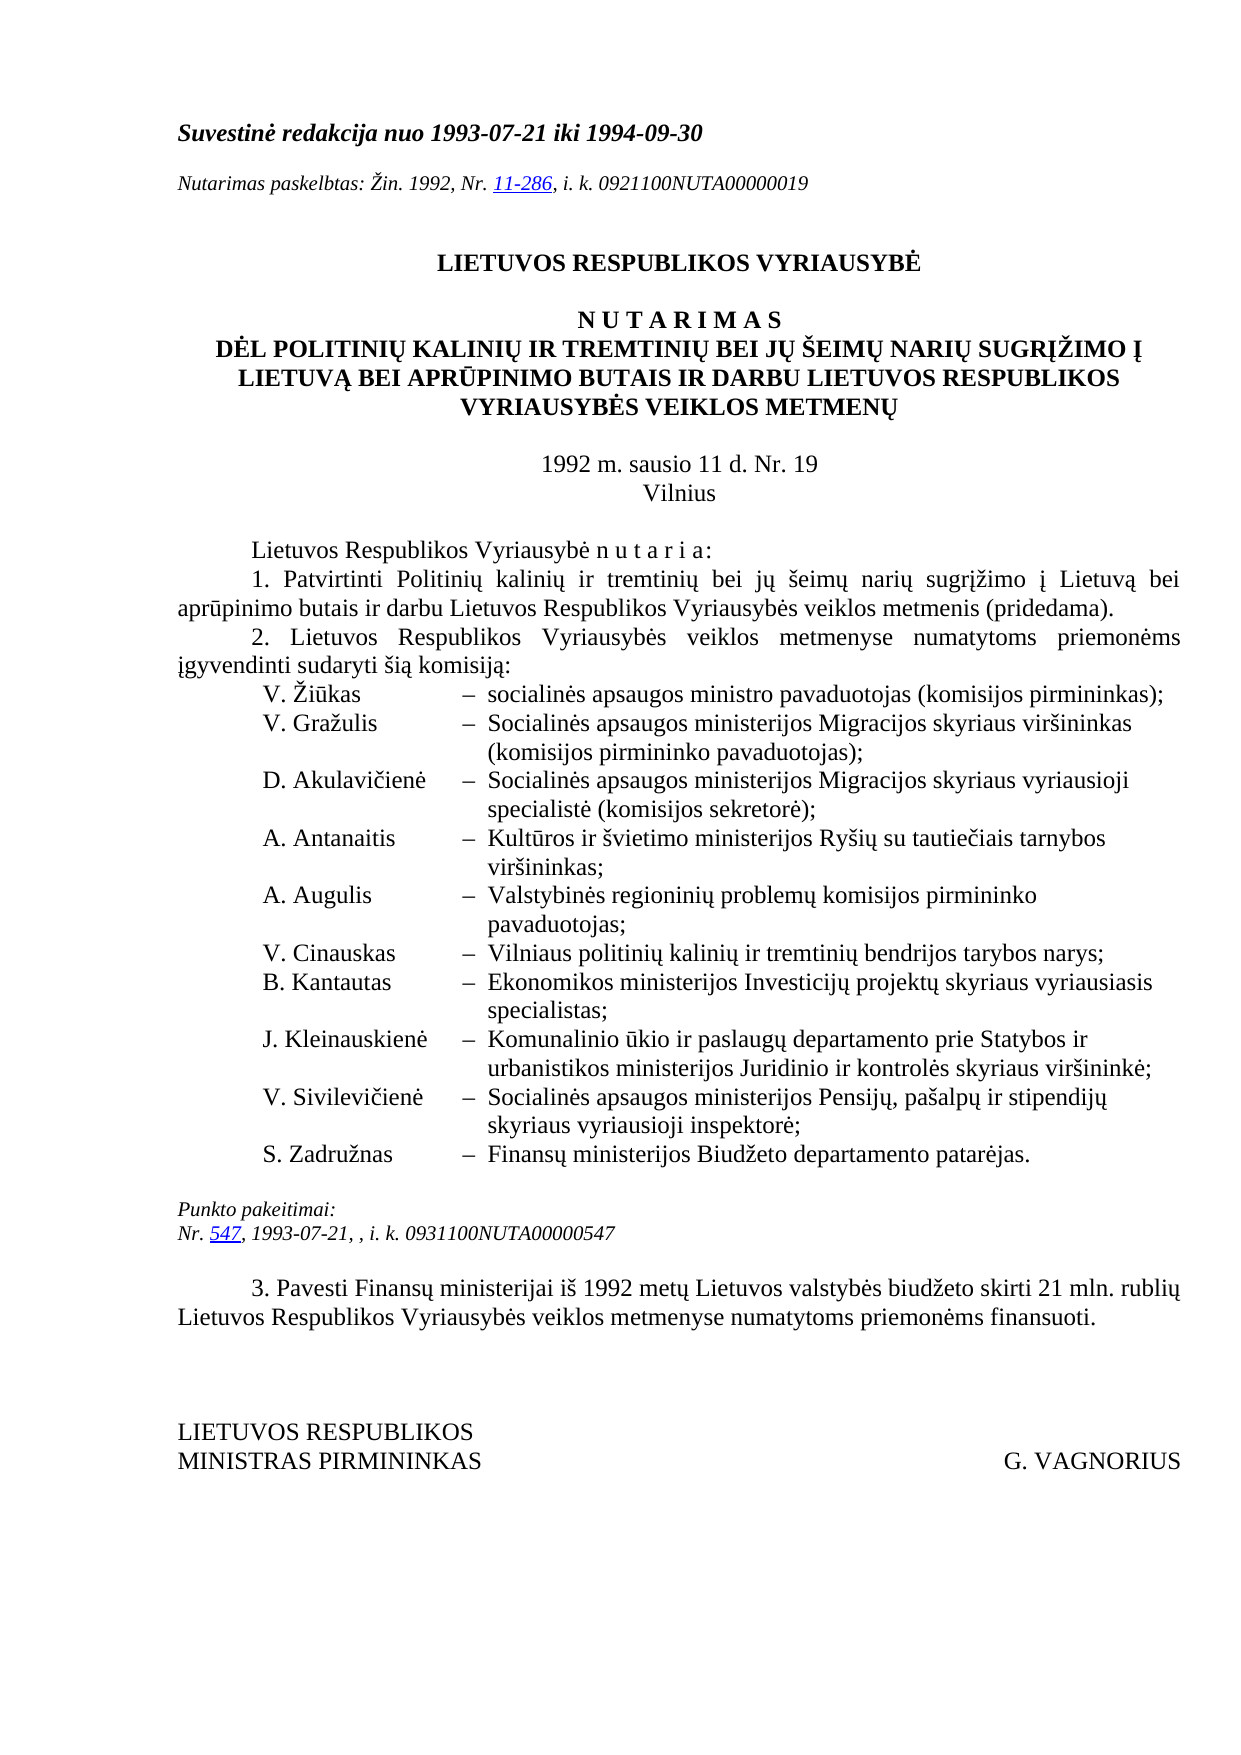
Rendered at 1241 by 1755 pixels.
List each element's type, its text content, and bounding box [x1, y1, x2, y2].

table_cell – [451, 708, 476, 765]
table_cell A. Antanaitis [177, 823, 451, 880]
text 3. Pavesti Finansų ministerijai iš 1992 metų Lietuvos valstybės biudžeto skirti 21 mln. rublių Lietuvos Respublikos Vyriausybės veiklos metmenyse numatytoms priemonėms finansuoti. [177, 1273, 1181, 1331]
text Nr. 547, 1993-07-21, , i. k. 0931100NUTA00000547 [177, 1221, 1181, 1245]
table_cell D. Akulavičienė [177, 765, 451, 823]
text LIETUVOS RESPUBLIKOS VYRIAUSYBĖ [177, 248, 1181, 277]
table_header V. Žiūkas [177, 679, 451, 708]
text Vilnius [177, 478, 1181, 507]
table_cell Vilniaus politinių kalinių ir tremtinių bendrijos tarybos narys; [476, 938, 1181, 967]
table_cell A. Augulis [177, 880, 451, 938]
table_cell Ekonomikos ministerijos Investicijų projektų skyriaus vyriausiasis specialistas; [476, 967, 1181, 1024]
table_cell B. Kantautas [177, 967, 451, 1024]
table_cell V. Cinauskas [177, 938, 451, 967]
table_cell – [451, 823, 476, 880]
table_cell – [451, 1024, 476, 1082]
table_cell Socialinės apsaugos ministerijos Pensijų, pašalpų ir stipendijų skyriaus vyriausioji inspektorė; [476, 1082, 1181, 1139]
text Suvestinė redakcija nuo 1993-07-21 iki 1994-09-30 [177, 118, 1181, 147]
text 2. Lietuvos Respublikos Vyriausybės veiklos metmenyse numatytoms priemonėms įgyvendinti sudaryti šią komisiją: [177, 622, 1181, 679]
text 1. Patvirtinti Politinių kalinių ir tremtinių bei jų šeimų narių sugrįžimo į Lietuvą bei aprūpinimo butais ir darbu Lietuvos Respublikos Vyriausybės veiklos metmenis (pridedama). [177, 564, 1181, 622]
text DĖL POLITINIŲ KALINIŲ IR TREMTINIŲ BEI JŲ ŠEIMŲ NARIŲ SUGRĮŽIMO Į LIETUVĄ BEI APRŪPINIMO BUTAIS IR DARBU LIETUVOS RESPUBLIKOS VYRIAUSYBĖS VEIKLOS METMENŲ [177, 334, 1181, 420]
table_cell Finansų ministerijos Biudžeto departamento patarėjas. [476, 1139, 1181, 1168]
table_cell S. Zadružnas [177, 1139, 451, 1168]
table_cell – [451, 938, 476, 967]
text Lietuvos Respublikos [177, 1417, 1181, 1446]
table_cell – [451, 967, 476, 1024]
table_cell – [451, 765, 476, 823]
table_header socialinės apsaugos ministro pavaduotojas (komisijos pirmininkas); [476, 679, 1181, 708]
table_cell – [451, 1082, 476, 1139]
table_cell Komunalinio ūkio ir paslaugų departamento prie Statybos ir urbanistikos ministerijos Juridinio ir kontrolės skyriaus viršininkė; [476, 1024, 1181, 1082]
text Punkto pakeitimai: [177, 1197, 1181, 1221]
table_cell Kultūros ir švietimo ministerijos Ryšių su tautiečiais tarnybos viršininkas; [476, 823, 1181, 880]
table_cell Socialinės apsaugos ministerijos Migracijos skyriaus vyriausioji specialistė (komisijos sekretorė); [476, 765, 1181, 823]
table_cell Socialinės apsaugos ministerijos Migracijos skyriaus viršininkas (komisijos pirmininko pavaduotojas); [476, 708, 1181, 765]
table_cell V. Sivilevičienė [177, 1082, 451, 1139]
text N U T A R I M A S [177, 305, 1181, 334]
text Nutarimas paskelbtas: Žin. 1992, Nr. 11-286, i. k. 0921100NUTA00000019 [177, 171, 1181, 195]
table_cell J. Kleinauskienė [177, 1024, 451, 1082]
table_cell Valstybinės regioninių problemų komisijos pirmininko pavaduotojas; [476, 880, 1181, 938]
table_cell – [451, 1139, 476, 1168]
table_cell V. Gražulis [177, 708, 451, 765]
text 1992 m. sausio 11 d. Nr. 19 [177, 449, 1181, 478]
table_cell – [451, 880, 476, 938]
table_header – [451, 679, 476, 708]
text Lietuvos Respublikos Vyriausybė nutaria: [177, 535, 1181, 564]
text Ministras Pirmininkas G. Vagnorius [177, 1446, 1181, 1475]
